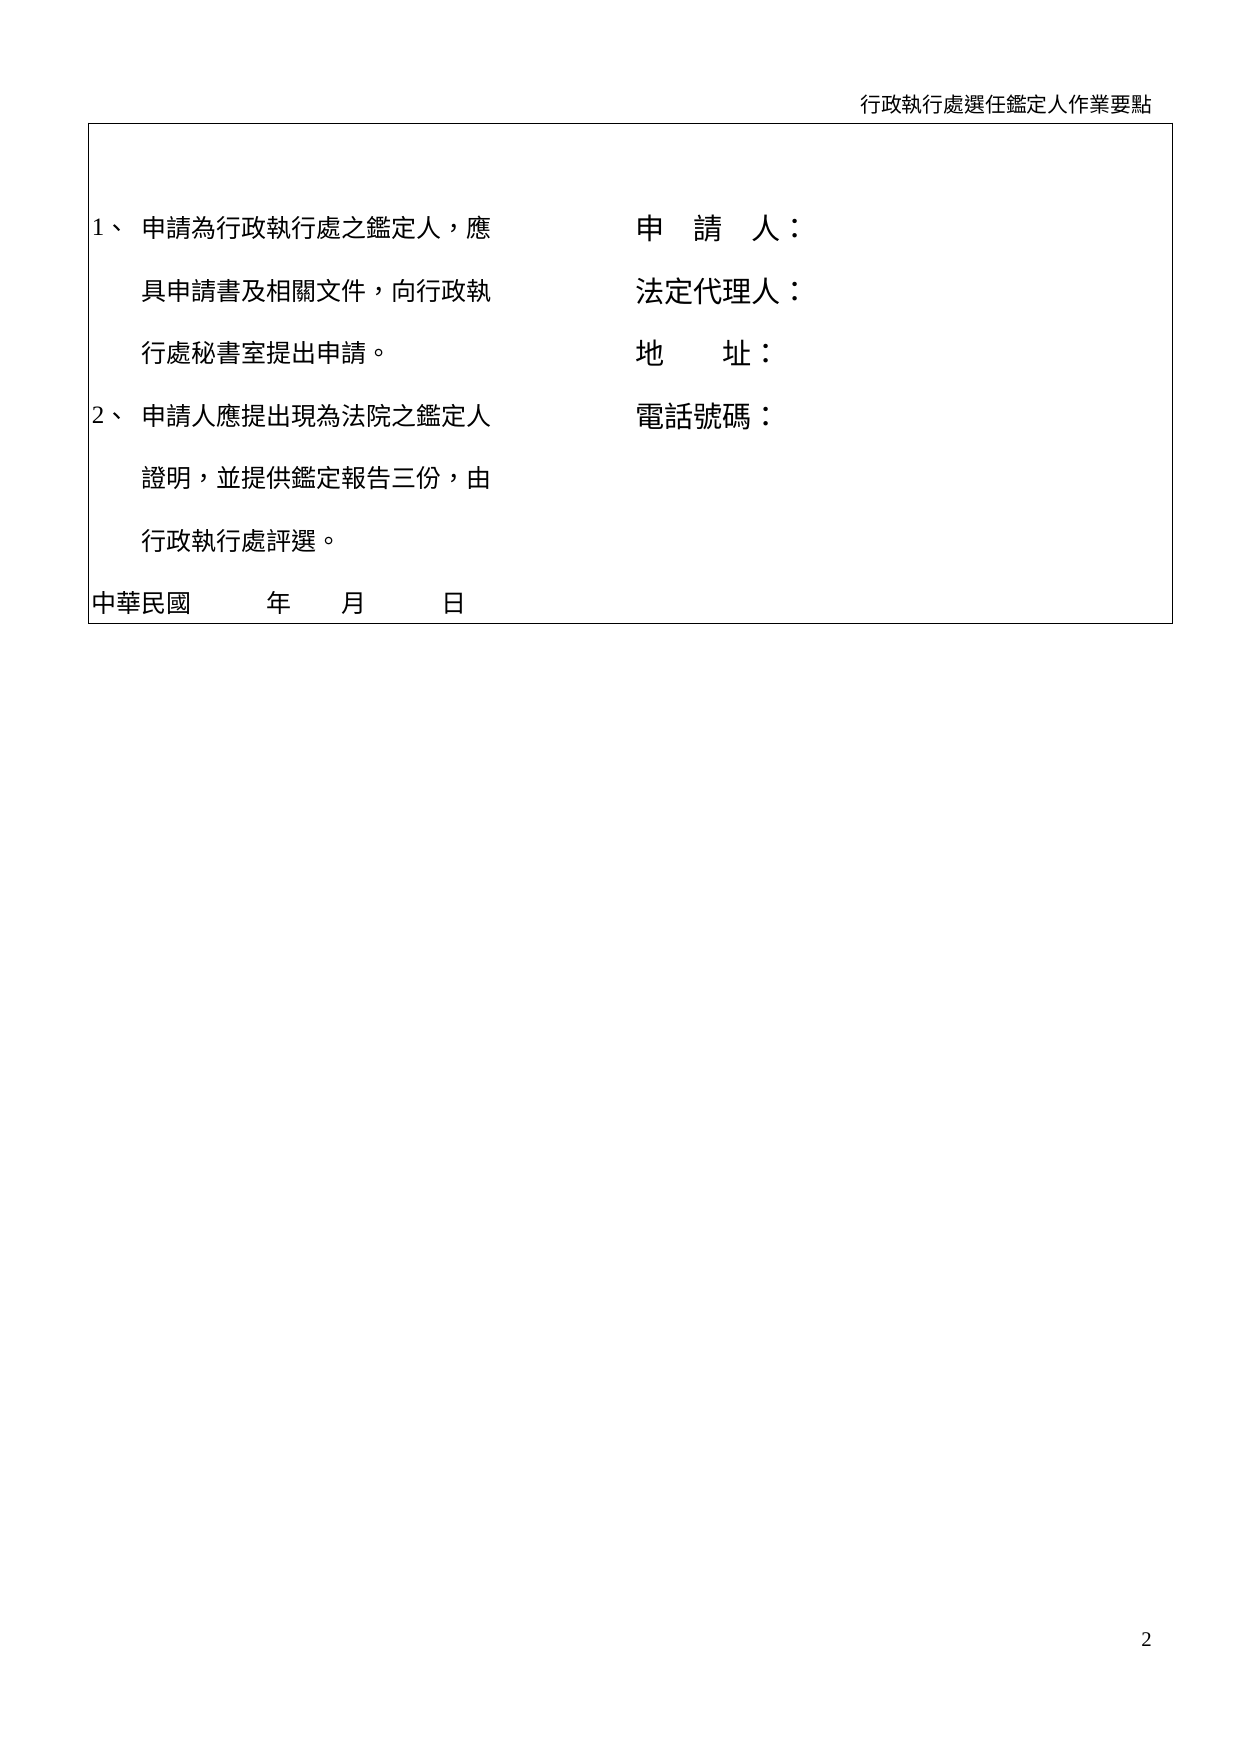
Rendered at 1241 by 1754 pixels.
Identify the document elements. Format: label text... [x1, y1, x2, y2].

table_cell 中華民國 年 月 日 [89, 560, 1172, 623]
table_cell 申 請 人： 法定代理人： 地 址： 電話號碼： [632, 124, 840, 560]
table_cell 申請為行政執行處之鑑定人，應 具申請書及相關文件，向行政執 行處秘書室提出申請。 申請人應提出現為法院之鑑定人 證明，並提供鑑定報告三份，由 行政執行處評選。 [89, 124, 632, 560]
table_cell [840, 124, 1172, 560]
